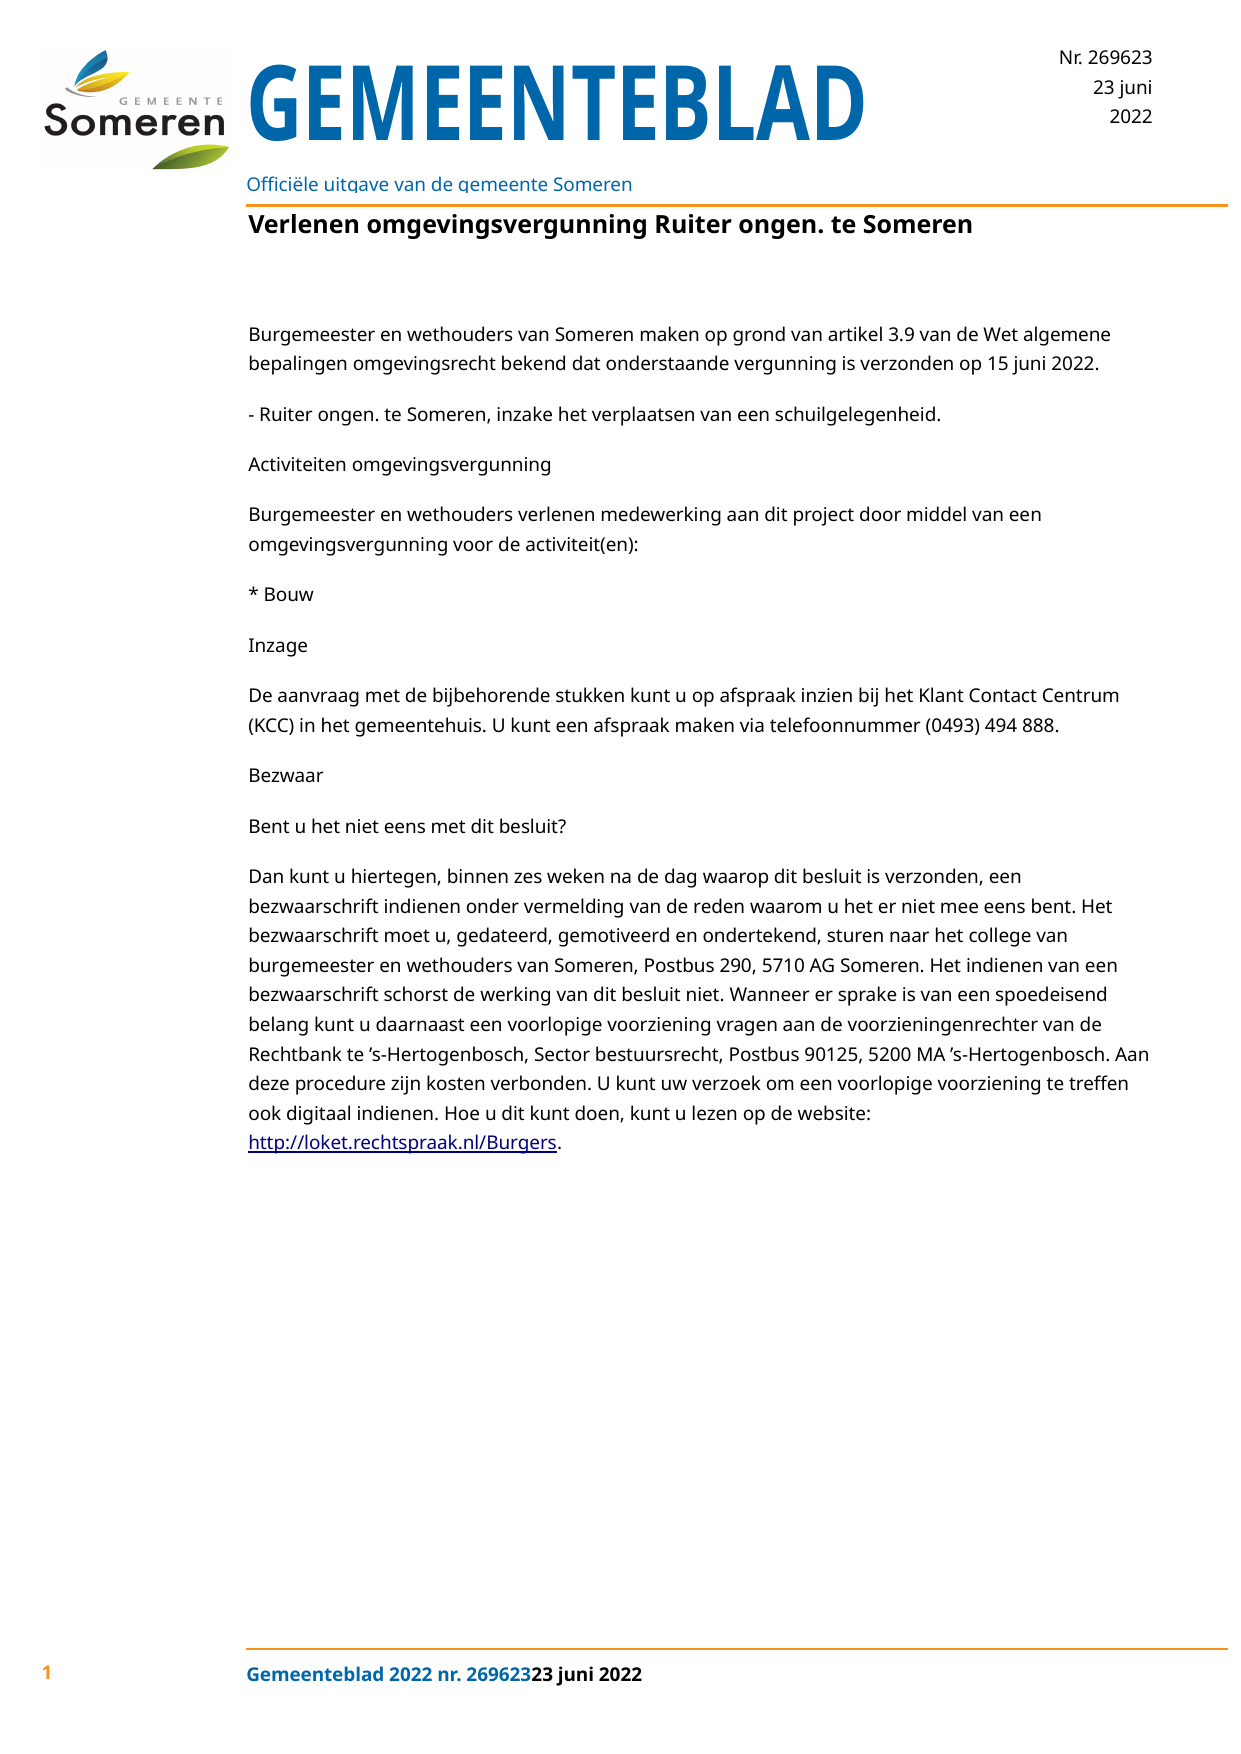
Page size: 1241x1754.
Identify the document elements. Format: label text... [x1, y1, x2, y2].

text Burgemeester en wethouders verlenen medewerking aan dit project door middel van een omgevingsvergunning voor de activiteit(en): [248, 502, 1152, 557]
text Burgemeester en wethouders van Someren maken op grond van artikel 3.9 van de Wet algemene bepalingen omgevingsrecht bekend dat onderstaande vergunning is verzonden op 15 juni 2022. [248, 321, 1152, 376]
text Dan kunt u hiertegen, binnen zes weken na de dag waarop dit besluit is verzonden, een bezwaarschrift indienen onder vermelding van de reden waarom u het er niet mee eens bent. Het bezwaarschrift moet u, gedateerd, gemotiveerd en ondertekend, sturen naar het college van burgemeester en wethouders van Someren, Postbus 290, 5710 AG Someren. Het indienen van een bezwaarschrift schorst de werking van dit besluit niet. Wanneer er sprake is van een spoedeisend belang kunt u daarnaast een voorlopige voorziening vragen aan de voorzieningenrechter van de Rechtbank te ’s-Hertogenbosch, Sector bestuursrecht, Postbus 90125, 5200 MA ’s-Hertogenbosch. Aan deze procedure zijn kosten verbonden. U kunt uw verzoek om een voorlopige voorziening te treffen ook digitaal indienen. Hoe u dit kunt doen, kunt u lezen op de website: http://loket.rechtspraak.nl/Burgers. [248, 863, 1152, 1155]
text - Ruiter ongen. te Someren, inzake het verplaatsen van een schuilgelegenheid. [248, 401, 1152, 426]
text * Bouw [248, 582, 1152, 607]
text Bent u het niet eens met dit besluit? [248, 813, 1152, 838]
text Verlenen omgevingsvergunning Ruiter ongen. te Someren [248, 207, 1152, 241]
text De aanvraag met de bijbehorende stukken kunt u op afspraak inzien bij het Klant Contact Centrum (KCC) in het gemeentehuis. U kunt een afspraak maken via telefoonnummer (0493) 494 888. [248, 682, 1152, 738]
text Activiteiten omgevingsvergunning [248, 451, 1152, 477]
text Inzage [248, 632, 1152, 658]
picture [41, 47, 231, 172]
text Bezwaar [248, 762, 1152, 788]
